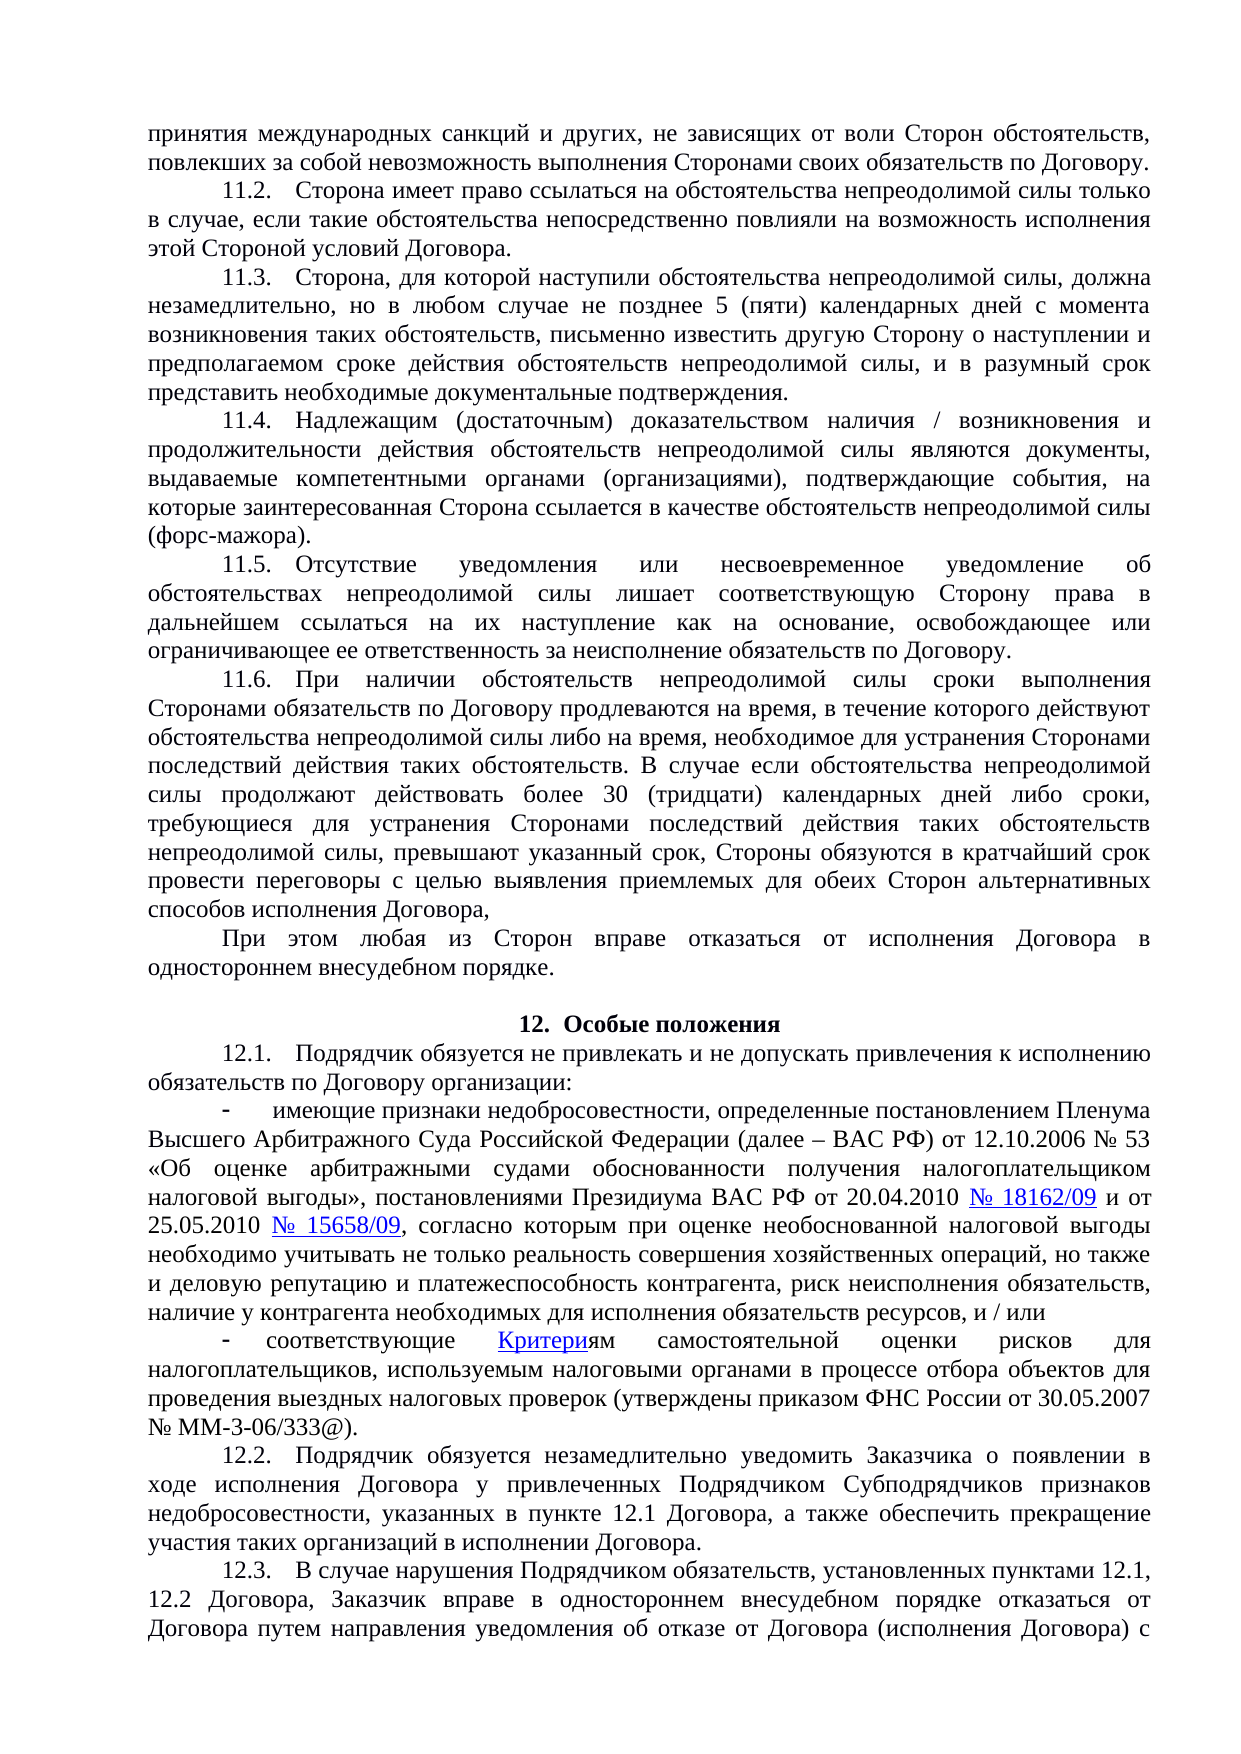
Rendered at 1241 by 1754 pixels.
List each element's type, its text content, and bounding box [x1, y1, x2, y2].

list Отсутствие уведомления или несвоевременное уведомление об обстоятельствах непреодолимой силы лишает соответствующую Сторону права в дальнейшем ссылаться на их наступление как на основание, освобождающее или ограничивающее ее ответственность за неисполнение обязательств по Договору. [148, 549, 1152, 664]
list При наличии обстоятельств непреодолимой силы сроки выполнения Сторонами обязательств по Договору продлеваются на время, в течение которого действуют обстоятельства непреодолимой силы либо на время, необходимое для устранения Сторонами последствий действия таких обстоятельств. В случае если обстоятельства непреодолимой силы продолжают действовать более 30 (тридцати) календарных дней либо сроки, требующиеся для устранения Сторонами последствий действия таких обстоятельств непреодолимой силы, превышают указанный срок, Стороны обязуются в кратчайший срок провести переговоры с целью выявления приемлемых для обеих Сторон альтернативных способов исполнения Договора, [148, 664, 1152, 923]
list Сторона имеет право ссылаться на обстоятельства непреодолимой силы только в случае, если такие обстоятельства непосредственно повлияли на возможность исполнения этой Стороной условий Договора. [148, 176, 1152, 262]
list имеющие признаки недобросовестности, определенные постановлением Пленума Высшего Арбитражного Суда Российской Федерации (далее – ВАС РФ) от 12.10.2006 № 53 «Об оценке арбитражными судами обоснованности получения налогоплательщиком налоговой выгоды», постановлениями Президиума ВАС РФ от 20.04.2010 № 18162/09 и от 25.05.2010 № 15658/09, согласно которым при оценке необоснованной налоговой выгоды необходимо учитывать не только реальность совершения хозяйственных операций, но также и деловую репутацию и платежеспособность контрагента, риск неисполнения обязательств, наличие у контрагента необходимых для исполнения обязательств ресурсов, и / или [148, 1096, 1152, 1326]
list соответствующие Критериям самостоятельной оценки рисков для налогоплательщиков, используемым налоговыми органами в процессе отбора объектов для проведения выездных налоговых проверок (утверждены приказом ФНС России от 30.05.2007 № ММ-3-06/333@). [148, 1326, 1152, 1441]
list Надлежащим (достаточным) доказательством наличия / возникновения и продолжительности действия обстоятельств непреодолимой силы являются документы, выдаваемые компетентными органами (организациями), подтверждающие события, на которые заинтересованная Сторона ссылается в качестве обстоятельств непреодолимой силы (форс-мажора). [148, 406, 1152, 549]
list Подрядчик обязуется не привлекать и не допускать привлечения к исполнению обязательств по Договору организации: [148, 1038, 1152, 1096]
list При этом любая из Сторон вправе отказаться от исполнения Договора в одностороннем внесудебном порядке. [148, 923, 1152, 981]
list принятия международных санкций и других, не зависящих от воли Сторон обстоятельств, повлекших за собой невозможность выполнения Сторонами своих обязательств по Договору. [148, 118, 1152, 176]
list Подрядчик обязуется незамедлительно уведомить Заказчика о появлении в ходе исполнения Договора у привлеченных Подрядчиком Субподрядчиков признаков недобросовестности, указанных в пункте 12.1 Договора, а также обеспечить прекращение участия таких организаций в исполнении Договора. [148, 1441, 1152, 1556]
list В случае нарушения Подрядчиком обязательств, установленных пунктами 12.1, 12.2 Договора, Заказчик вправе в одностороннем внесудебном порядке отказаться от Договора путем направления уведомления об отказе от Договора (исполнения Договора) с [148, 1556, 1152, 1642]
list Сторона, для которой наступили обстоятельства непреодолимой силы, должна незамедлительно, но в любом случае не позднее 5 (пяти) календарных дней с момента возникновения таких обстоятельств, письменно известить другую Сторону о наступлении и предполагаемом сроке действия обстоятельств непреодолимой силы, и в разумный срок представить необходимые документальные подтверждения. [148, 262, 1152, 406]
list Особые положения [148, 1009, 1152, 1038]
